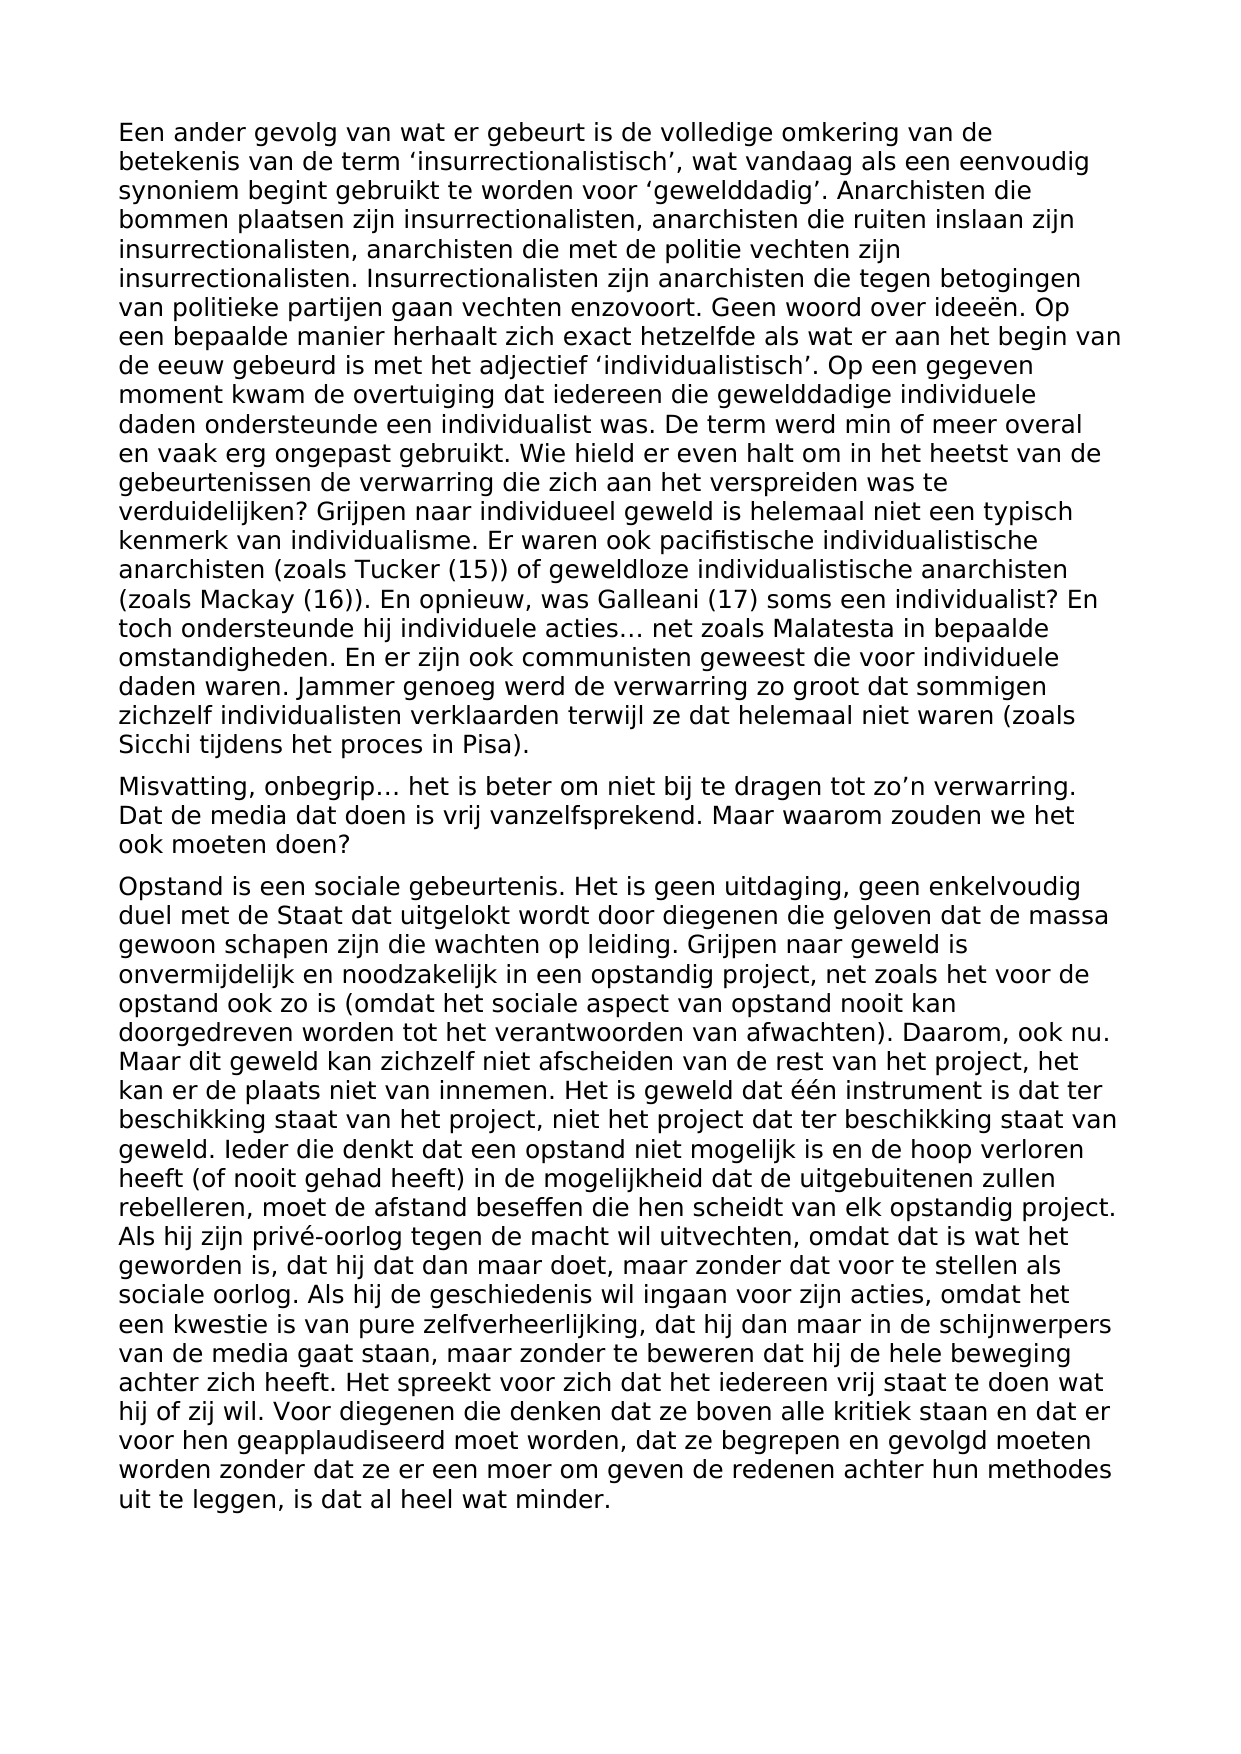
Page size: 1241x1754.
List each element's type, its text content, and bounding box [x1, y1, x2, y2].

text Een ander gevolg van wat er gebeurt is de volledige omkering van de betekenis van de term ‘insurrectionalistisch’, wat vandaag als een eenvoudig synoniem begint gebruikt te worden voor ‘gewelddadig’. Anarchisten die bommen plaatsen zijn insurrectionalisten, anarchisten die ruiten inslaan zijn insurrectionalisten, anarchisten die met de politie vechten zijn insurrectionalisten. Insurrectionalisten zijn anarchisten die tegen betogingen van politieke partijen gaan vechten enzovoort. Geen woord over ideeën. Op een bepaalde manier herhaalt zich exact hetzelfde als wat er aan het begin van de eeuw gebeurd is met het adjectief ‘individualistisch’. Op een gegeven moment kwam de overtuiging dat iedereen die gewelddadige individuele daden ondersteunde een individualist was. De term werd min of meer overal en vaak erg ongepast gebruikt. Wie hield er even halt om in het heetst van de gebeurtenissen de verwarring die zich aan het verspreiden was te verduidelijken? Grijpen naar individueel geweld is helemaal niet een typisch kenmerk van individualisme. Er waren ook pacifistische individualistische anarchisten (zoals Tucker (15)) of geweldloze individualistische anarchisten (zoals Mackay (16)). En opnieuw, was Galleani (17) soms een individualist? En toch ondersteunde hij individuele acties… net zoals Malatesta in bepaalde omstandigheden. En er zijn ook communisten geweest die voor individuele daden waren. Jammer genoeg werd de verwarring zo groot dat sommigen zichzelf individualisten verklaarden terwijl ze dat helemaal niet waren (zoals Sicchi tijdens het proces in Pisa). [118, 118, 1122, 760]
text Misvatting, onbegrip… het is beter om niet bij te dragen tot zo’n verwarring. Dat de media dat doen is vrij vanzelfsprekend. Maar waarom zouden we het ook moeten doen? [118, 772, 1122, 860]
text Opstand is een sociale gebeurtenis. Het is geen uitdaging, geen enkelvoudig duel met de Staat dat uitgelokt wordt door diegenen die geloven dat de massa gewoon schapen zijn die wachten op leiding. Grijpen naar geweld is onvermijdelijk en noodzakelijk in een opstandig project, net zoals het voor de opstand ook zo is (omdat het sociale aspect van opstand nooit kan doorgedreven worden tot het verantwoorden van afwachten). Daarom, ook nu. Maar dit geweld kan zichzelf niet afscheiden van de rest van het project, het kan er de plaats niet van innemen. Het is geweld dat één instrument is dat ter beschikking staat van het project, niet het project dat ter beschikking staat van geweld. Ieder die denkt dat een opstand niet mogelijk is en de hoop verloren heeft (of nooit gehad heeft) in de mogelijkheid dat de uitgebuitenen zullen rebelleren, moet de afstand beseffen die hen scheidt van elk opstandig project. Als hij zijn privé-oorlog tegen de macht wil uitvechten, omdat dat is wat het geworden is, dat hij dat dan maar doet, maar zonder dat voor te stellen als sociale oorlog. Als hij de geschiedenis wil ingaan voor zijn acties, omdat het een kwestie is van pure zelfverheerlijking, dat hij dan maar in de schijnwerpers van de media gaat staan, maar zonder te beweren dat hij de hele beweging achter zich heeft. Het spreekt voor zich dat het iedereen vrij staat te doen wat hij of zij wil. Voor diegenen die denken dat ze boven alle kritiek staan en dat er voor hen geapplaudiseerd moet worden, dat ze begrepen en gevolgd moeten worden zonder dat ze er een moer om geven de redenen achter hun methodes uit te leggen, is dat al heel wat minder. [118, 872, 1122, 1514]
